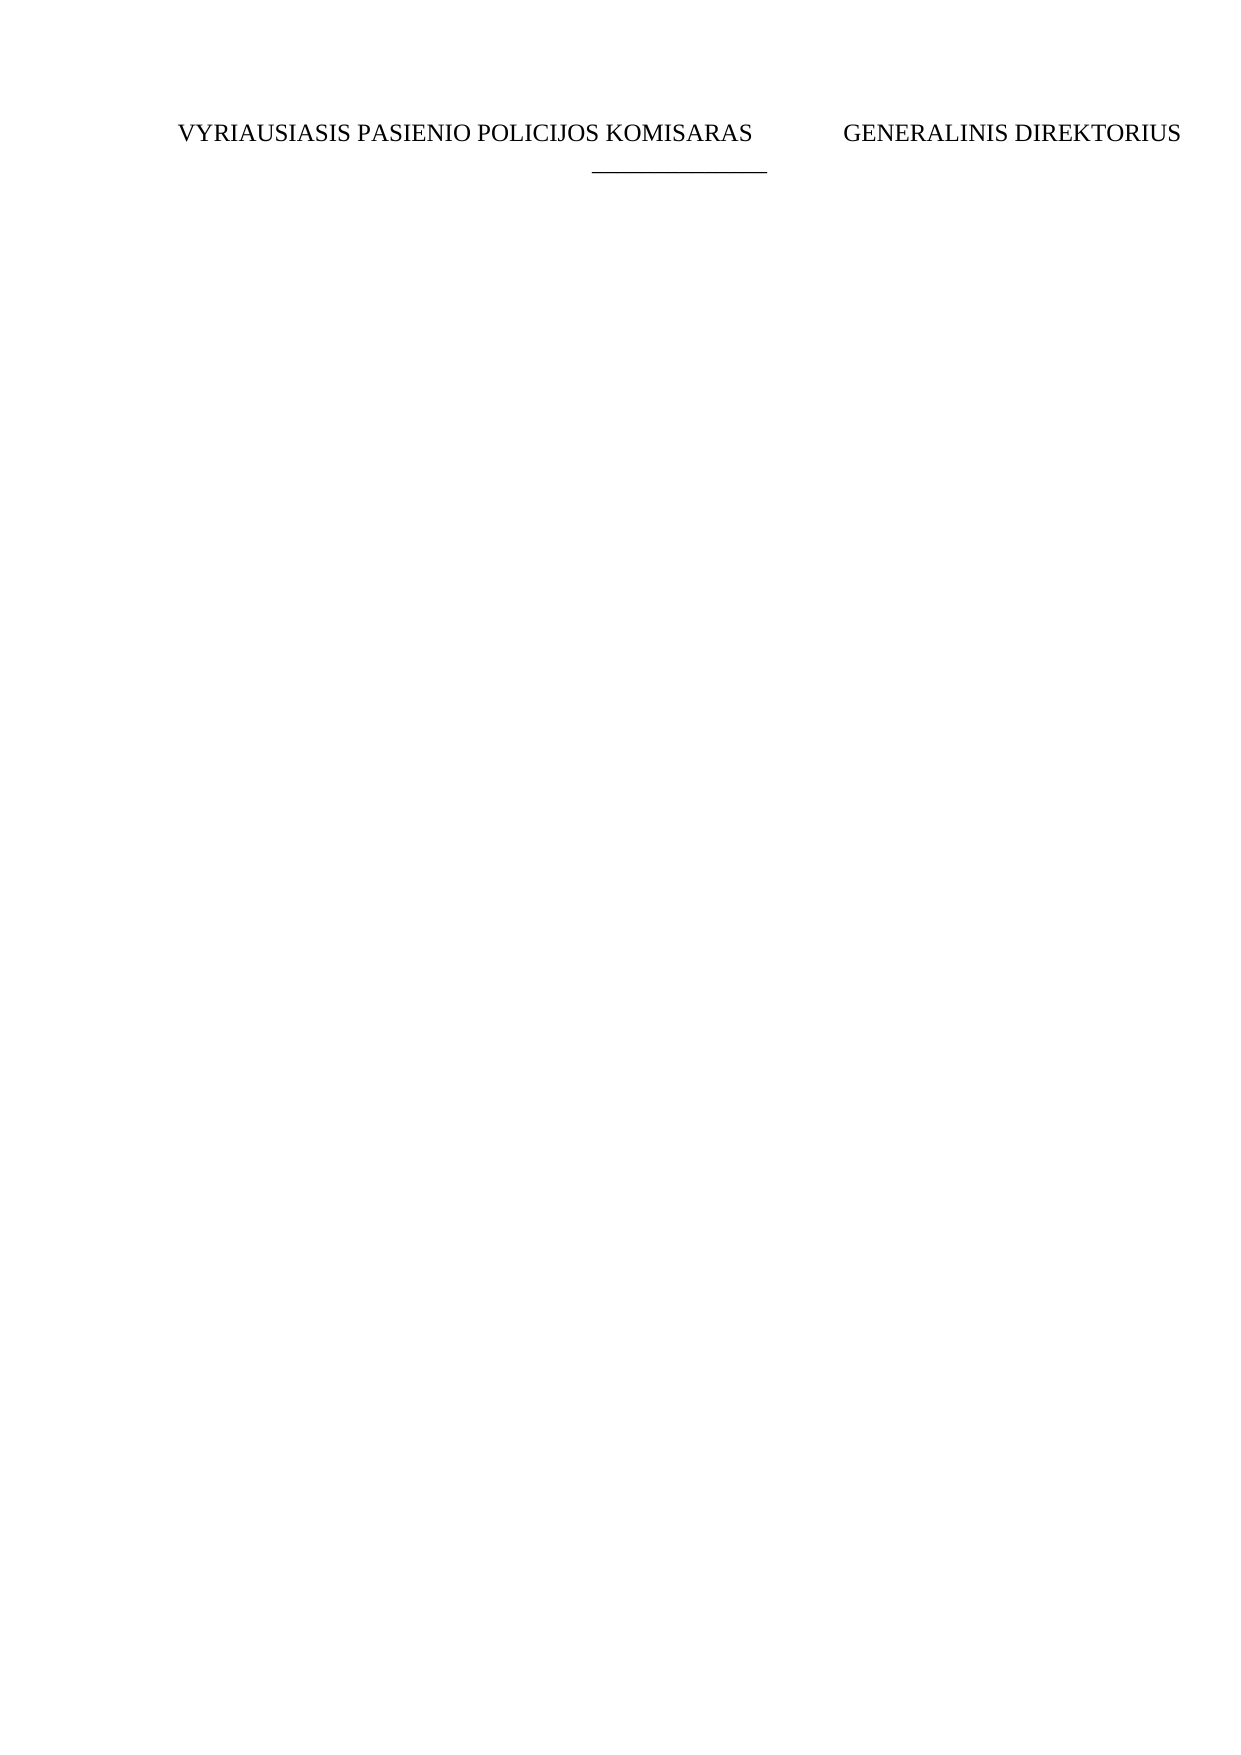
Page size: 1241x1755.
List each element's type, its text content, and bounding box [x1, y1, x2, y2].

text ______________ [177, 147, 1181, 176]
text vyriausiasis pasienio policijos komisaras Generalinis direktorius [177, 118, 1181, 147]
